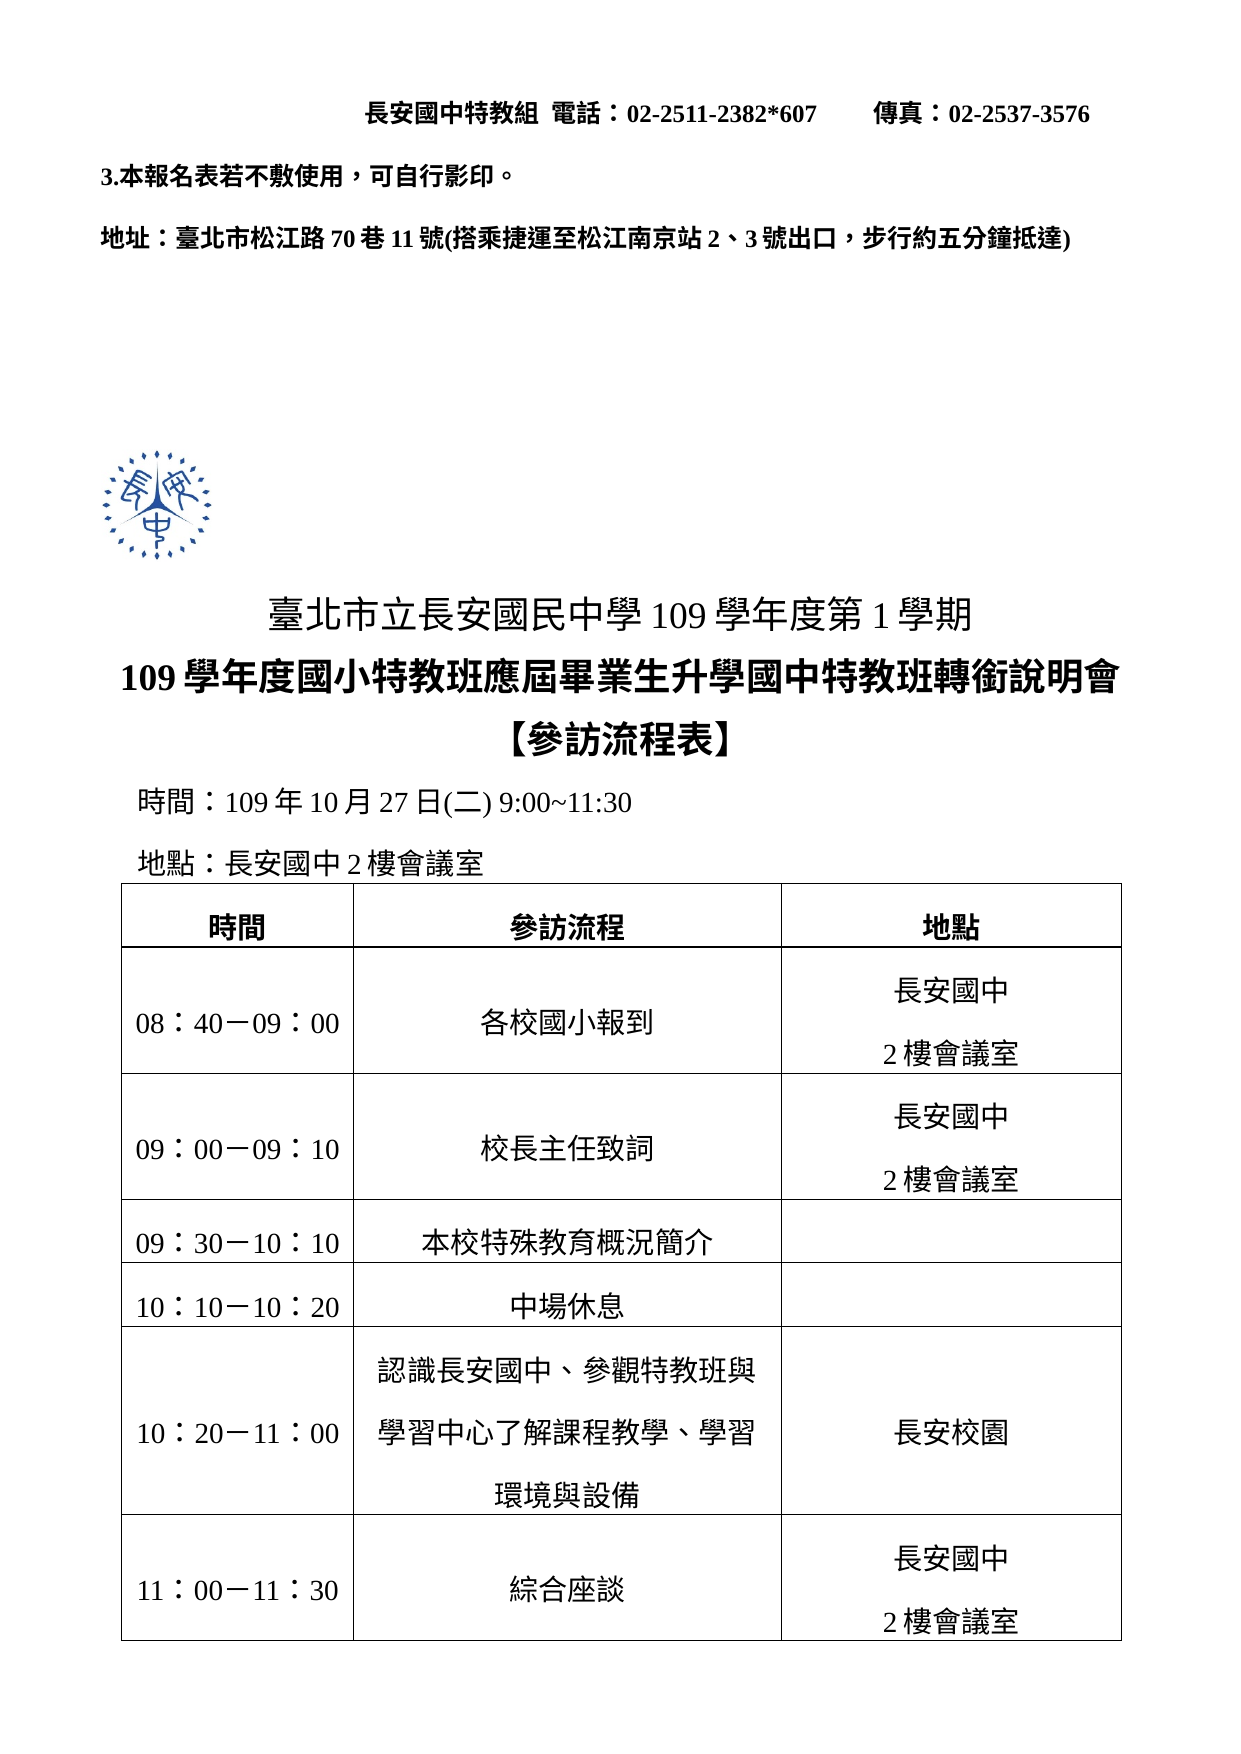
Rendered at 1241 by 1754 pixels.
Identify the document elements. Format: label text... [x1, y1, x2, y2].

table_cell 10：20－11：00 [122, 1327, 353, 1514]
table_cell 長安校園 [782, 1327, 1121, 1514]
text 長安國中特教組 電話：02-2511-2382*607 傳真：02-2537-3576 [100, 70, 1090, 133]
table_cell [782, 1263, 1121, 1326]
table_cell 09：30－10：10 [122, 1200, 353, 1262]
table_cell 中場休息 [354, 1263, 781, 1326]
table_cell 本校特殊教育概況簡介 [354, 1200, 781, 1262]
text 地址：臺北市松江路70巷11號(搭乘捷運至松江南京站2、3號出口，步行約五分鐘抵達) [100, 195, 1140, 258]
table_cell 10：10－10：20 [122, 1263, 353, 1326]
table_cell [782, 1200, 1121, 1262]
table_cell 長安國中 2樓會議室 [782, 1515, 1121, 1640]
table_cell 09：00－09：10 [122, 1074, 353, 1198]
text 【參訪流程表】 [100, 695, 1140, 758]
table_cell 長安國中 2樓會議室 [782, 1074, 1121, 1198]
table_cell 08：40－09：00 [122, 948, 353, 1072]
table_cell 11：00－11：30 [122, 1515, 353, 1640]
table_cell 各校國小報到 [354, 948, 781, 1072]
text 時間：109年10月27日(二) 9:00~11:30 [100, 758, 1140, 820]
table_cell 長安國中 2樓會議室 [782, 948, 1121, 1072]
text 地點：長安國中2樓會議室 [100, 820, 1140, 883]
table_cell 校長主任致詞 [354, 1074, 781, 1198]
table_header 地點 [782, 884, 1121, 946]
table_header 時間 [122, 884, 353, 946]
table_cell 綜合座談 [354, 1515, 781, 1640]
table_cell 認識長安國中、參觀特教班與學習中心了解課程教學、學習環境與設備 [354, 1327, 781, 1514]
text 臺北市立長安國民中學109學年度第1學期 [100, 570, 1140, 633]
text 109學年度國小特教班應屆畢業生升學國中特教班轉銜說明會 [100, 633, 1140, 695]
table_header 參訪流程 [354, 884, 781, 946]
text 3.本報名表若不敷使用，可自行影印。 [100, 133, 1140, 195]
